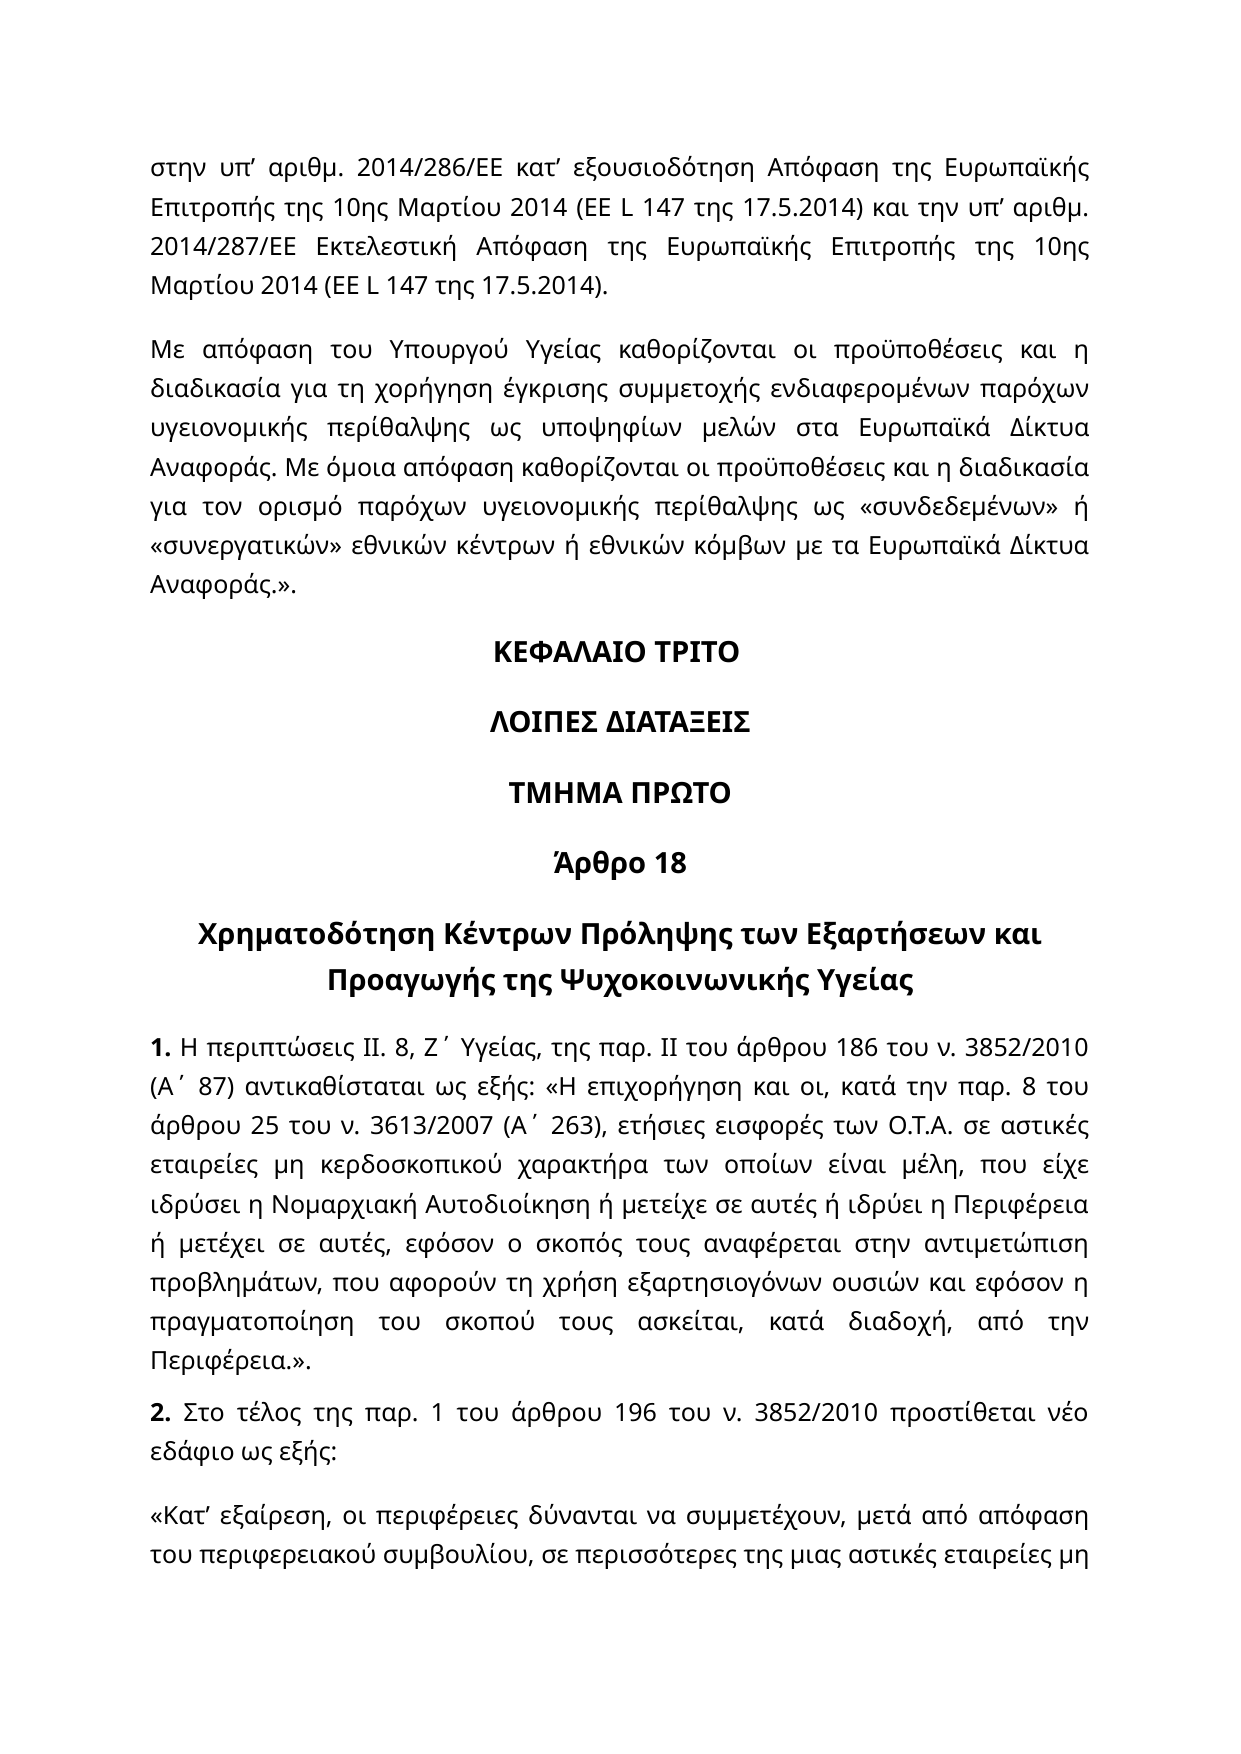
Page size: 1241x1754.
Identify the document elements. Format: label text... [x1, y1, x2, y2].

subtitle Χρηματοδότηση Κέντρων Πρόληψης των Εξαρτήσεων και Προαγωγής της Ψυχοκοινωνικής Υγείας [150, 913, 1090, 999]
subtitle ΚΕΦΑΛΑΙΟ ΤΡΙΤΟ [150, 631, 1090, 671]
text 2. Στο τέλος της παρ. 1 του άρθρου 196 του ν. 3852/2010 προστίθεται νέο εδάφιο ως εξής: [150, 1394, 1090, 1468]
text Με απόφαση του Υπουργού Υγείας καθορίζονται οι προϋποθέσεις και η διαδικασία για τη χορήγηση έγκρισης συμμετοχής ενδιαφερομένων παρόχων υγειονομικής περίθαλψης ως υποψηφίων μελών στα Ευρωπαϊκά Δίκτυα Αναφοράς. Με όμοια απόφαση καθορίζονται οι προϋποθέσεις και η διαδικασία για τον ορισμό παρόχων υγειονομικής περίθαλψης ως «συνδεδεμένων» ή «συνεργατικών» εθνικών κέντρων ή εθνικών κόμβων με τα Ευρωπαϊκά Δίκτυα Αναφοράς.». [150, 332, 1090, 601]
subtitle ΤΜΗΜΑ ΠΡΩΤΟ [150, 772, 1090, 812]
text 1. Η περιπτώσεις II. 8, Ζ΄ Υγείας, της παρ. ΙΙ του άρθρου 186 του ν. 3852/2010 (Α΄ 87) αντικαθίσταται ως εξής: «Η επιχορήγηση και οι, κατά την παρ. 8 του άρθρου 25 του ν. 3613/2007 (Α΄ 263), ετήσιες εισφορές των Ο.Τ.Α. σε αστικές εταιρείες μη κερδοσκοπικού χαρακτήρα των οποίων είναι μέλη, που είχε ιδρύσει η Νομαρχιακή Αυτοδιοίκηση ή μετείχε σε αυτές ή ιδρύει η Περιφέρεια ή μετέχει σε αυτές, εφόσον ο σκοπός τους αναφέρεται στην αντιμετώπιση προβλημάτων, που αφορούν τη χρήση εξαρτησιογόνων ουσιών και εφόσον η πραγματοποίηση του σκοπού τους ασκείται, κατά διαδοχή, από την Περιφέρεια.». [150, 1029, 1090, 1377]
subtitle ΛΟΙΠΕΣ ΔΙΑΤΑΞΕΙΣ [150, 701, 1090, 741]
subtitle Άρθρο 18 [150, 843, 1090, 882]
text στην υπ’ αριθμ. 2014/286/ΕΕ κατ’ εξουσιοδότηση Απόφαση της Ευρωπαϊκής Επιτροπής της 10ης Μαρτίου 2014 (EE L 147 της 17.5.2014) και την υπ’ αριθμ. 2014/287/ΕΕ Εκτελεστική Απόφαση της Ευρωπαϊκής Επιτροπής της 10ης Μαρτίου 2014 (EE L 147 της 17.5.2014). [150, 150, 1090, 302]
text «Κατ’ εξαίρεση, οι περιφέρειες δύνανται να συμμετέχουν, μετά από απόφαση του περιφερειακού συμβουλίου, σε περισσότερες της μιας αστικές εταιρείες μη [150, 1498, 1090, 1571]
